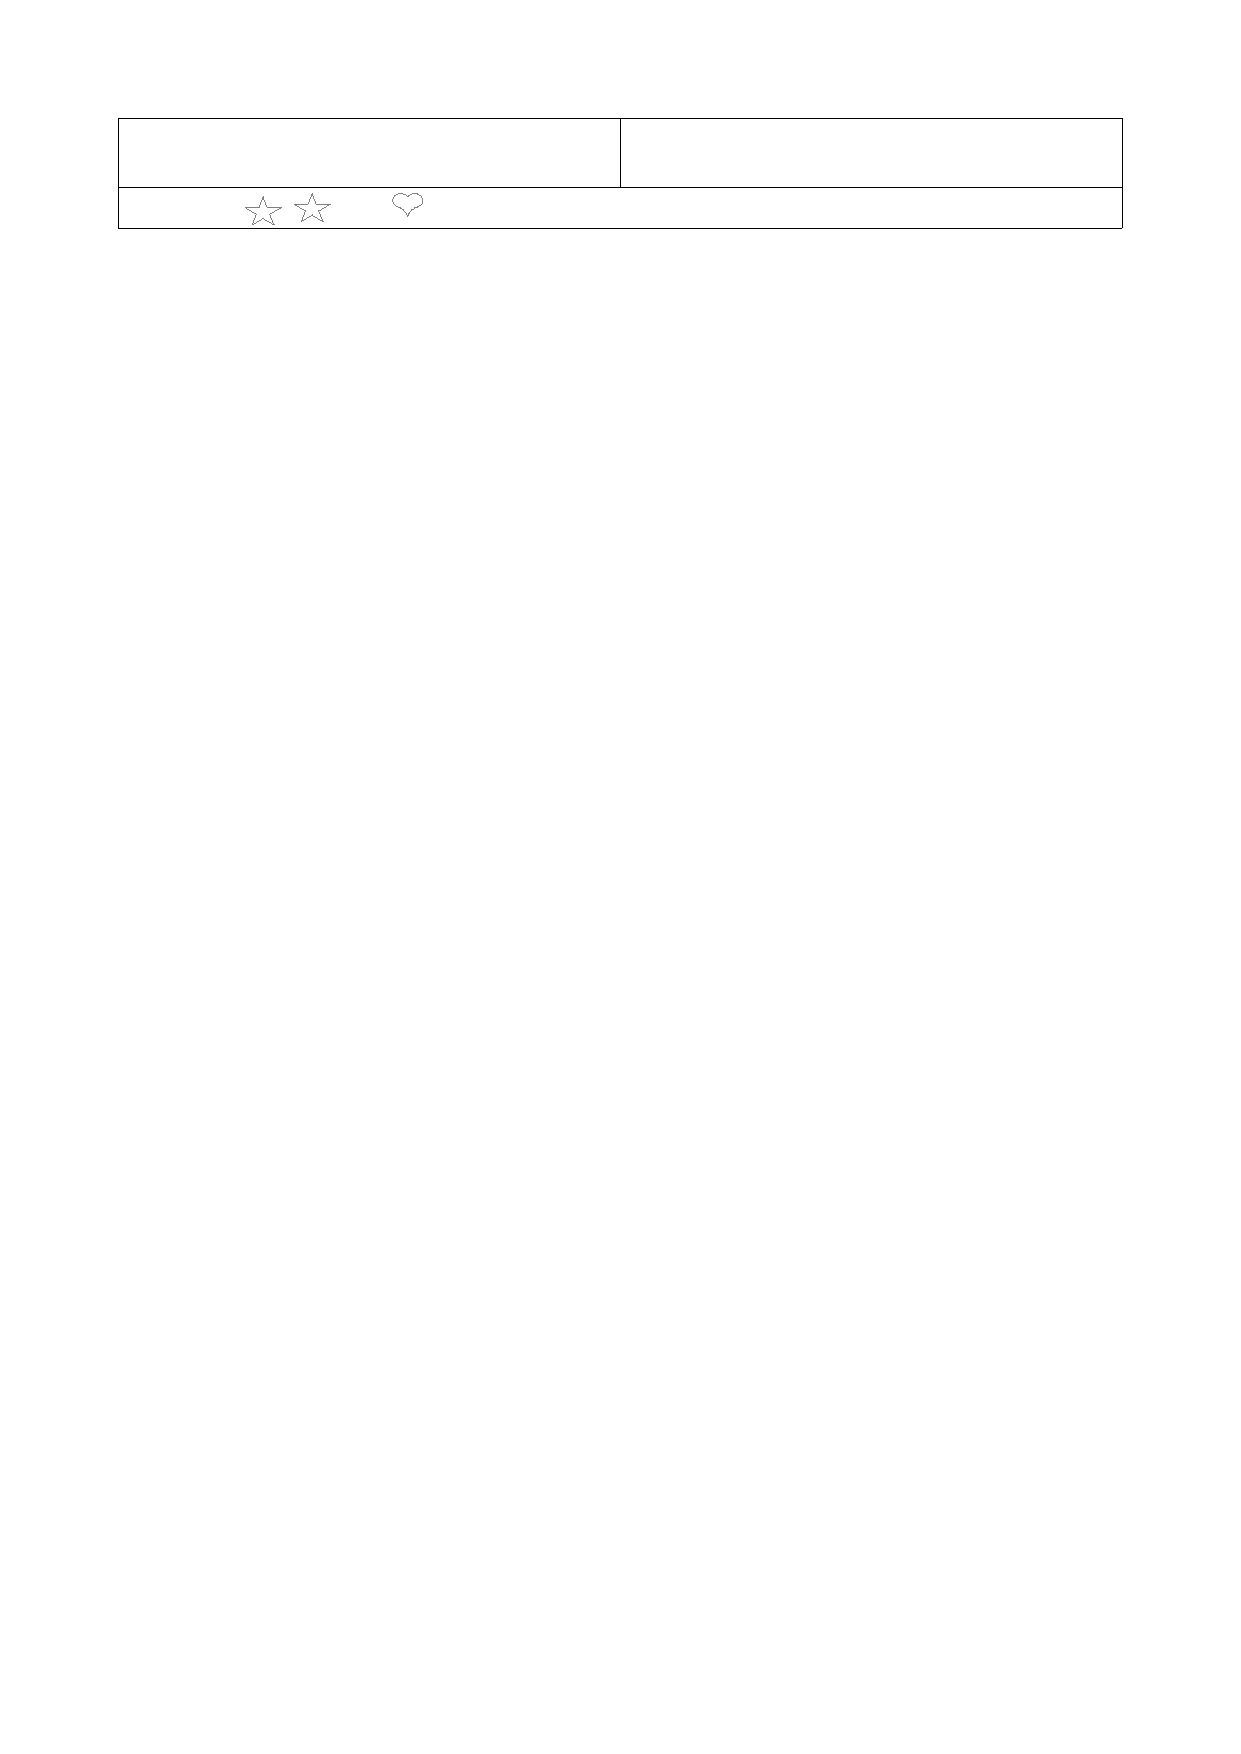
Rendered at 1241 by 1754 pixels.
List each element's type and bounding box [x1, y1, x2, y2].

table_cell [119, 188, 1122, 227]
table_header [621, 119, 1122, 187]
table_cell [119, 119, 620, 187]
